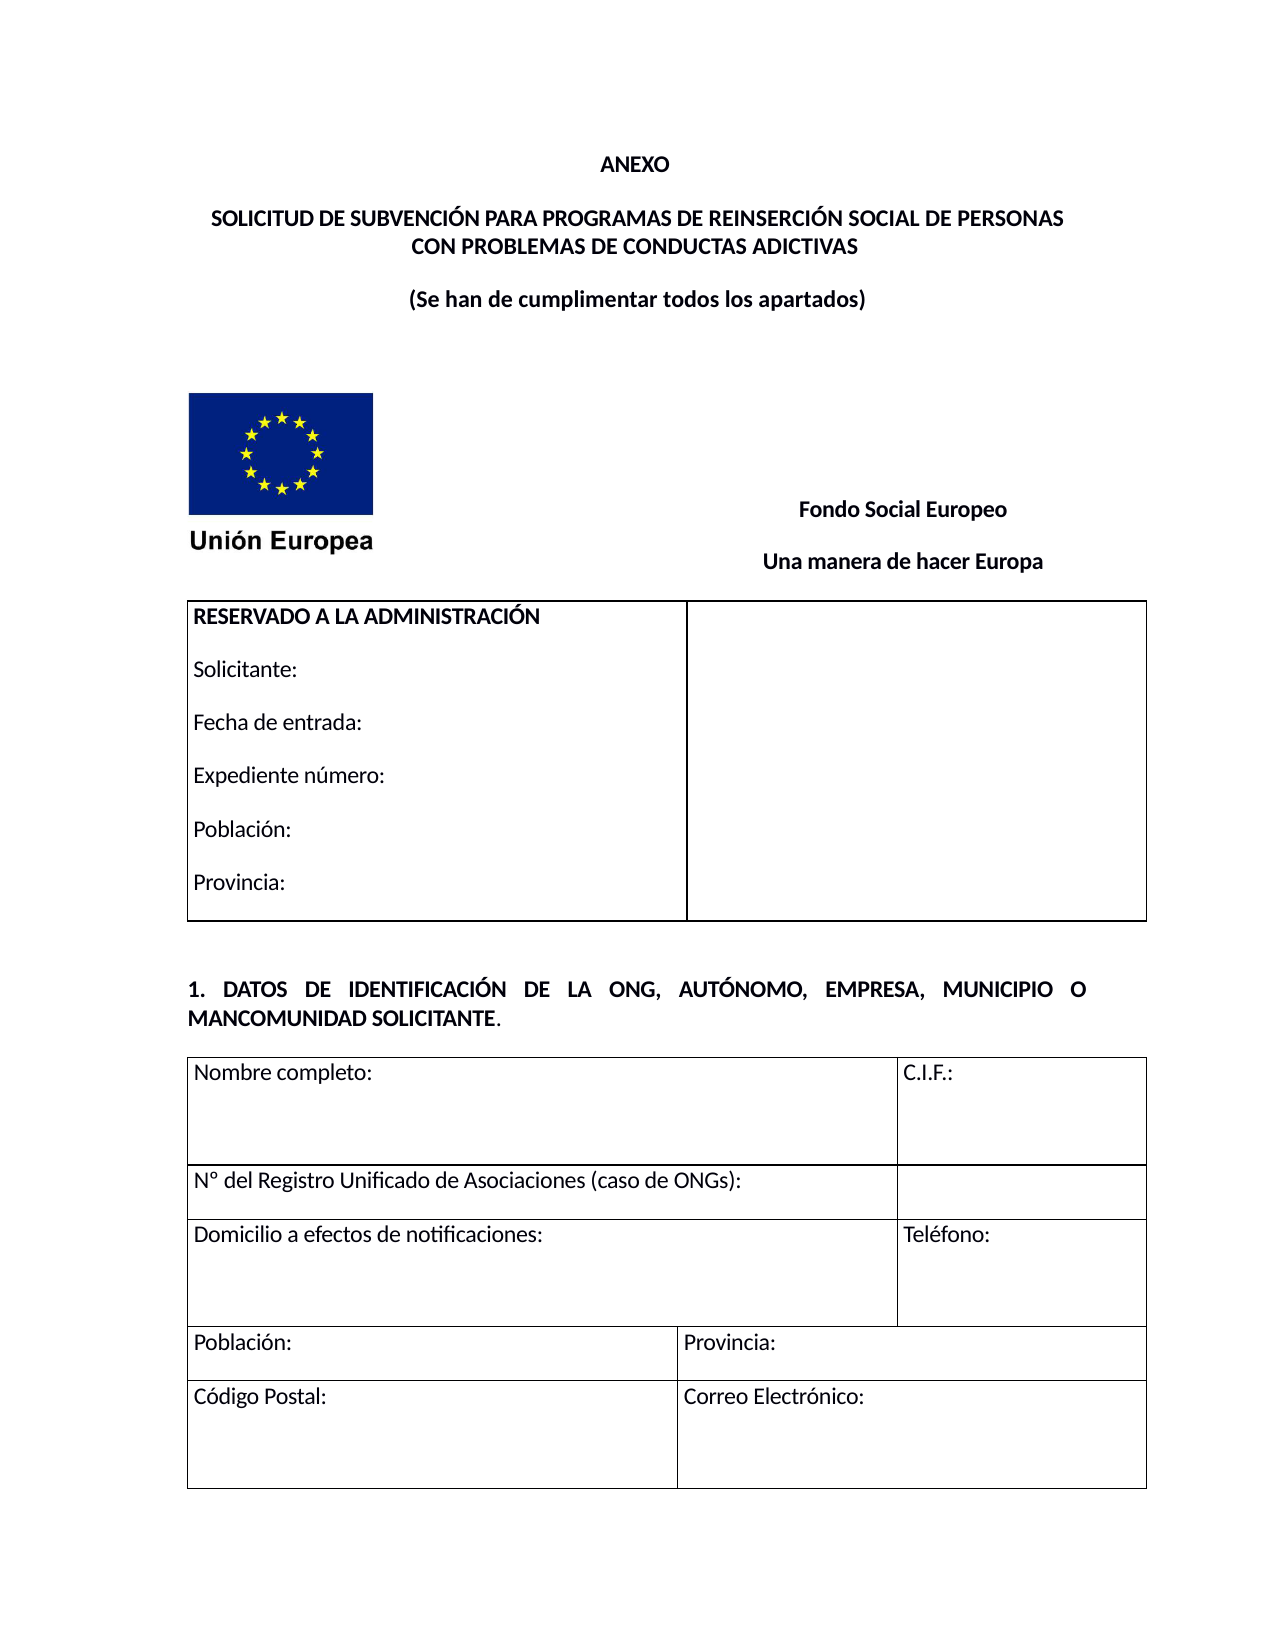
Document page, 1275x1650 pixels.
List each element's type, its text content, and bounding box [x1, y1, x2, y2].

text SOLICITUD DE SUBVENCIÓN PARA PROGRAMAS DE REINSERCIÓN SOCIAL DE PERSONAS CON PROBLEMAS DE CONDUCTAS ADICTIVAS [187, 203, 1087, 261]
text 1. DATOS DE IDENTIFICACIÓN DE LA ONG, AUTÓNOMO, EMPRESA, MUNICIPIO O MANCOMUNIDAD SOLICITANTE. [187, 975, 1087, 1032]
table_cell [898, 1166, 1146, 1219]
table_cell Teléfono: [898, 1220, 1146, 1326]
table_cell Código Postal: [188, 1381, 677, 1488]
table_header C.I.F.: [898, 1058, 1146, 1164]
text ANEXO [187, 150, 1087, 179]
table_cell Población: [188, 1327, 677, 1380]
text Fondo Social Europeo [374, 497, 1087, 522]
text (Se han de cumplimentar todos los apartados) [187, 285, 1087, 314]
table_header [688, 602, 1146, 920]
table_cell Domicilio a efectos de notificaciones: [188, 1220, 897, 1326]
text Una manera de hacer Europa [187, 547, 1087, 576]
table_cell Correo Electrónico: [678, 1381, 1146, 1488]
table_cell Provincia: [678, 1327, 1146, 1380]
table_cell Nº del Registro Unificado de Asociaciones (caso de ONGs): [188, 1166, 897, 1219]
table_header RESERVADO A LA ADMINISTRACIÓN Solicitante: Fecha de entrada: Expediente número: Población: Provincia: [188, 602, 686, 920]
table_header Nombre completo: [188, 1058, 897, 1164]
